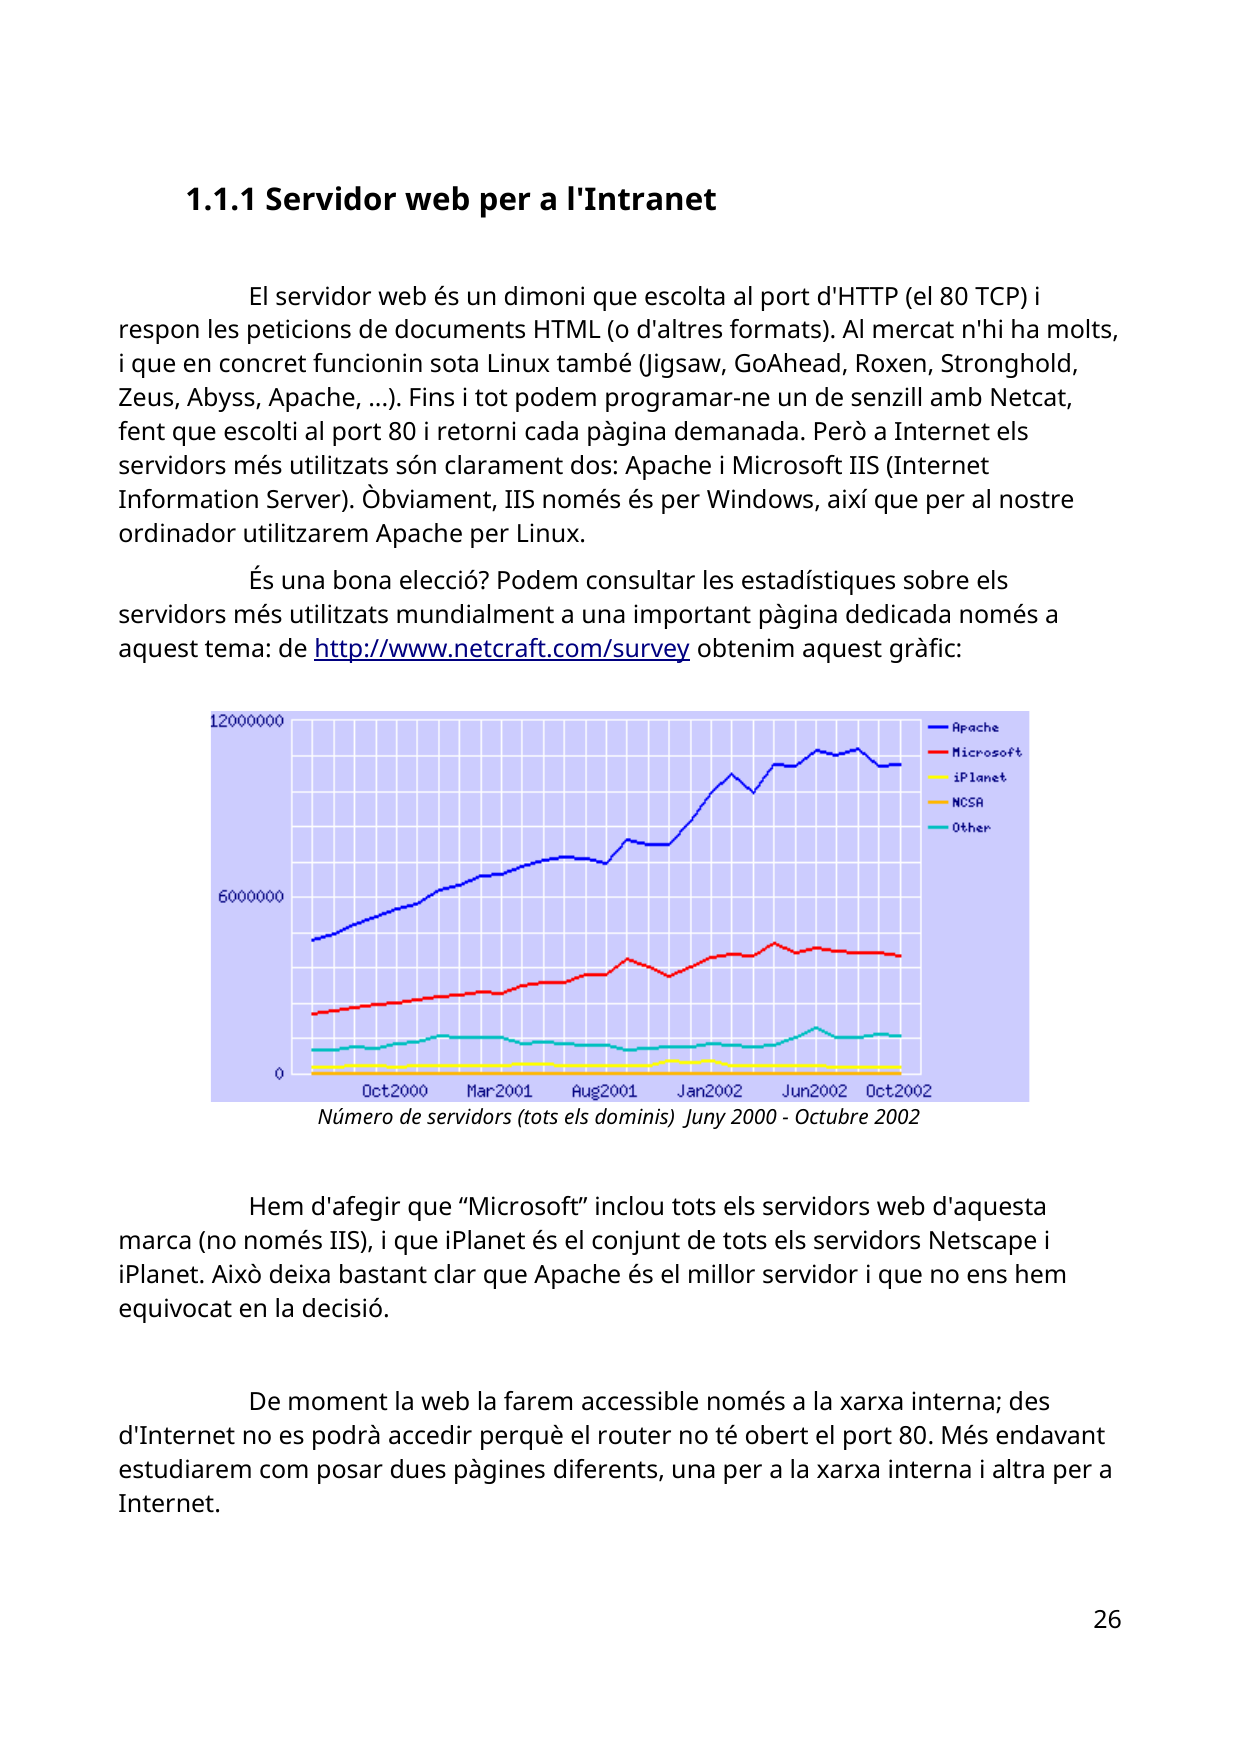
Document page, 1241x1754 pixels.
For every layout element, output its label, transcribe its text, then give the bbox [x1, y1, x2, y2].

text És una bona elecció? Podem consultar les estadístiques sobre els servidors més utilitzats mundialment a una important pàgina dedicada només a aquest tema: de http://www.netcraft.com/survey obtenim aquest gràfic: [118, 563, 1122, 664]
text El servidor web és un dimoni que escolta al port d'HTTP (el 80 TCP) i respon les peticions de documents HTML (o d'altres formats). Al mercat n'hi ha molts, i que en concret funcionin sota Linux també (Jigsaw, GoAhead, Roxen, Stronghold, Zeus, Abyss, Apache, ...). Fins i tot podem programar-ne un de senzill amb Netcat, fent que escolti al port 80 i retorni cada pàgina demanada. Però a Internet els servidors més utilitzats són clarament dos: Apache i Microsoft IIS (Internet Information Server). Òbviament, IIS només és per Windows, així que per al nostre ordinador utilitzarem Apache per Linux. [118, 278, 1122, 550]
text De moment la web la farem accessible només a la xarxa interna; des d'Internet no es podrà accedir perquè el router no té obert el port 80. Més endavant estudiarem com posar dues pàgines diferents, una per a la xarxa interna i altra per a Internet. [118, 1384, 1122, 1520]
text Hem d'afegir que “Microsoft” inclou tots els servidors web d'aquesta marca (no només IIS), i que iPlanet és el conjunt de tots els servidors Netscape i iPlanet. Això deixa bastant clar que Apache és el millor servidor i que no ens hem equivocat en la decisió. [118, 1189, 1122, 1325]
subtitle Servidor web per a l'Intranet [177, 177, 1122, 219]
text Número de servidors (tots els dominis) Juny 2000 - Octubre 2002 [211, 1102, 1029, 1130]
picture [210, 711, 1030, 1102]
